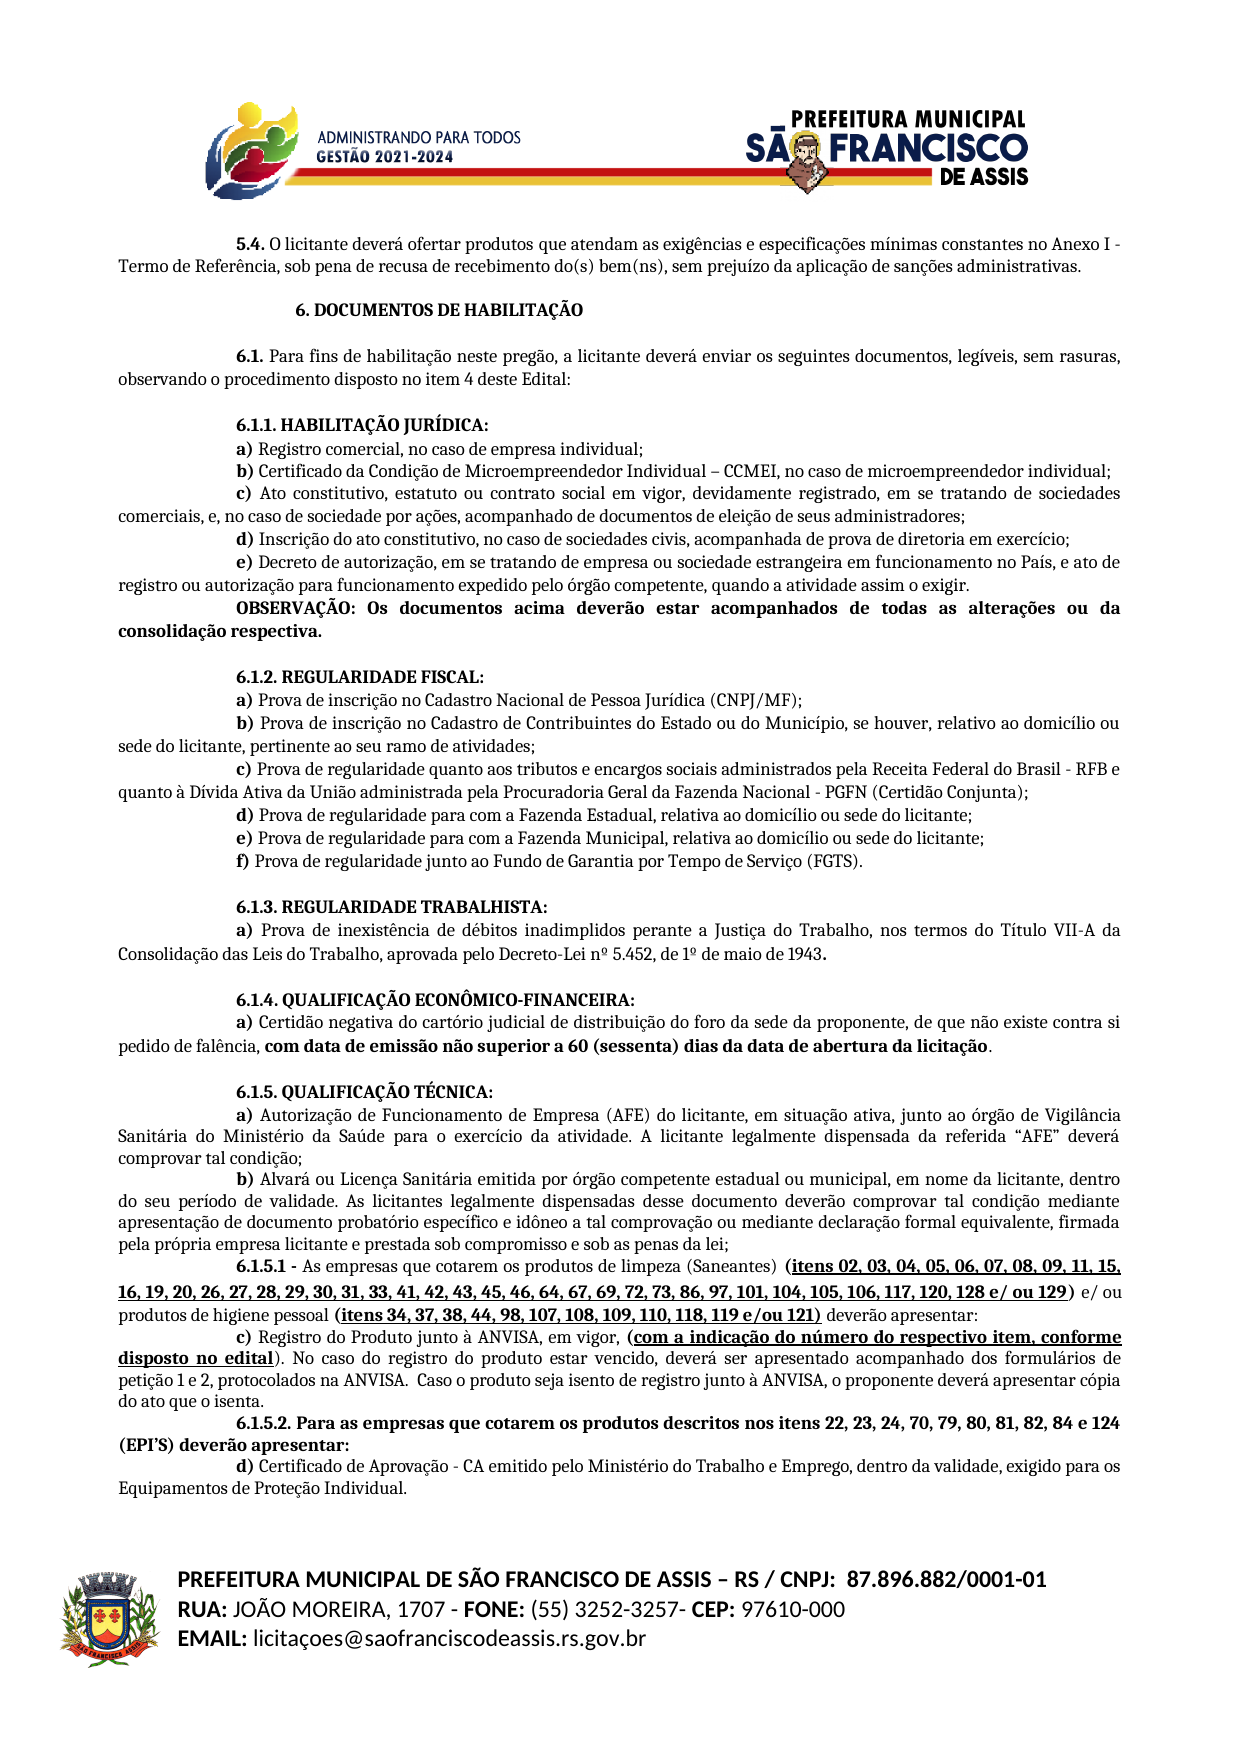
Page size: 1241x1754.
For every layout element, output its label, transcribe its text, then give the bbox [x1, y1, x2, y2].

text a) Autorização de Funcionamento de Empresa (AFE) do licitante, em situação ativa, junto ao órgão de Vigilância Sanitária do Ministério da Saúde para o exercício da atividade. A licitante legalmente dispensada da referida “AFE” deverá comprovar tal condição; [118, 1104, 1122, 1169]
text f) Prova de regularidade junto ao Fundo de Garantia por Tempo de Serviço (FGTS). [118, 851, 1122, 872]
text d) Certificado de Aprovação - CA emitido pelo Ministério do Trabalho e Emprego, dentro da validade, exigido para os Equipamentos de Proteção Individual. [118, 1456, 1122, 1499]
text 6.1.4. QUALIFICAÇÃO ECONÔMICO-FINANCEIRA: [118, 989, 1122, 1011]
text c) Ato constitutivo, estatuto ou contrato social em vigor, devidamente registrado, em se tratando de sociedades comerciais, e, no caso de sociedade por ações, acompanhado de documentos de eleição de seus administradores; [118, 483, 1122, 527]
text b) Prova de inscrição no Cadastro de Contribuintes do Estado ou do Município, se houver, relativo ao domicílio ou sede do licitante, pertinente ao seu ramo de atividades; [118, 713, 1122, 757]
text a) Registro comercial, no caso de empresa individual; [118, 438, 1122, 459]
text e) Decreto de autorização, em se tratando de empresa ou sociedade estrangeira em funcionamento no País, e ato de registro ou autorização para funcionamento expedido pelo órgão competente, quando a atividade assim o exigir. [118, 552, 1122, 596]
text c) Registro do Produto junto à ANVISA, em vigor, (com a indicação do número do respectivo item, conforme disposto no edital). No caso do registro do produto estar vencido, deverá ser apresentado acompanhado dos formulários de petição 1 e 2, protocolados na ANVISA. Caso o produto seja isento de registro junto à ANVISA, o proponente deverá apresentar cópia do ato que o isenta. [118, 1326, 1122, 1412]
text 6.1.5.1 - As empresas que cotarem os produtos de limpeza (Saneantes) (itens 02, 03, 04, 05, 06, 07, 08, 09, 11, 15, 16, 19, 20, 26, 27, 28, 29, 30, 31, 33, 41, 42, 43, 45, 46, 64, 67, 69, 72, 73, 86, 97, 101, 104, 105, 106, 117, 120, 128 e/ ou 129) e/ ou produtos de higiene pessoal (itens 34, 37, 38, 44, 98, 107, 108, 109, 110, 118, 119 e/ou 121) deverão apresentar: [118, 1255, 1122, 1326]
text b) Alvará ou Licença Sanitária emitida por órgão competente estadual ou municipal, em nome da licitante, dentro do seu período de validade. As licitantes legalmente dispensadas desse documento deverão comprovar tal condição mediante apresentação de documento probatório específico e idôneo a tal comprovação ou mediante declaração formal equivalente, firmada pela própria empresa licitante e prestada sob compromisso e sob as penas da lei; [118, 1169, 1122, 1255]
text 6.1.2. REGULARIDADE FISCAL: [118, 667, 1122, 688]
text 6.1.5. QUALIFICAÇÃO TÉCNICA: [118, 1081, 1122, 1103]
text 6.1.5.2. Para as empresas que cotarem os produtos descritos nos itens 22, 23, 24, 70, 79, 80, 81, 82, 84 e 124 (EPI’S) deverão apresentar: [118, 1412, 1122, 1456]
text 5.4. O licitante deverá ofertar produtos que atendam as exigências e especificações mínimas constantes no Anexo I - Termo de Referência, sob pena de recusa de recebimento do(s) bem(ns), sem prejuízo da aplicação de sanções administrativas. [118, 234, 1122, 277]
text 6. DOCUMENTOS DE HABILITAÇÃO [118, 300, 1122, 321]
text d) Inscrição do ato constitutivo, no caso de sociedades civis, acompanhada de prova de diretoria em exercício; [118, 529, 1122, 550]
text OBSERVAÇÃO: Os documentos acima deverão estar acompanhados de todas as alterações ou da consolidação respectiva. [118, 598, 1122, 642]
text 6.1. Para fins de habilitação neste pregão, a licitante deverá enviar os seguintes documentos, legíveis, sem rasuras, observando o procedimento disposto no item 4 deste Edital: [118, 346, 1122, 391]
text e) Prova de regularidade para com a Fazenda Municipal, relativa ao domicílio ou sede do licitante; [118, 828, 1122, 849]
text a) Prova de inexistência de débitos inadimplidos perante a Justiça do Trabalho, nos termos do Título VII-A da Consolidação das Leis do Trabalho, aprovada pelo Decreto-Lei nº 5.452, de 1º de maio de 1943. [118, 920, 1122, 964]
text 6.1.1. HABILITAÇÃO JURÍDICA: [118, 415, 1122, 437]
text b) Certificado da Condição de Microempreendedor Individual – CCMEI, no caso de microempreendedor individual; [118, 461, 1122, 483]
text 6.1.3. REGULARIDADE TRABALHISTA: [118, 897, 1122, 918]
text d) Prova de regularidade para com a Fazenda Estadual, relativa ao domicílio ou sede do licitante; [118, 805, 1122, 826]
text a) Certidão negativa do cartório judicial de distribuição do foro da sede da proponente, de que não existe contra si pedido de falência, com data de emissão não superior a 60 (sessenta) dias da data de abertura da licitação. [118, 1012, 1122, 1057]
text c) Prova de regularidade quanto aos tributos e encargos sociais administrados pela Receita Federal do Brasil - RFB e quanto à Dívida Ativa da União administrada pela Procuradoria Geral da Fazenda Nacional - PGFN (Certidão Conjunta); [118, 759, 1122, 803]
text a) Prova de inscrição no Cadastro Nacional de Pessoa Jurídica (CNPJ/MF); [118, 690, 1122, 711]
